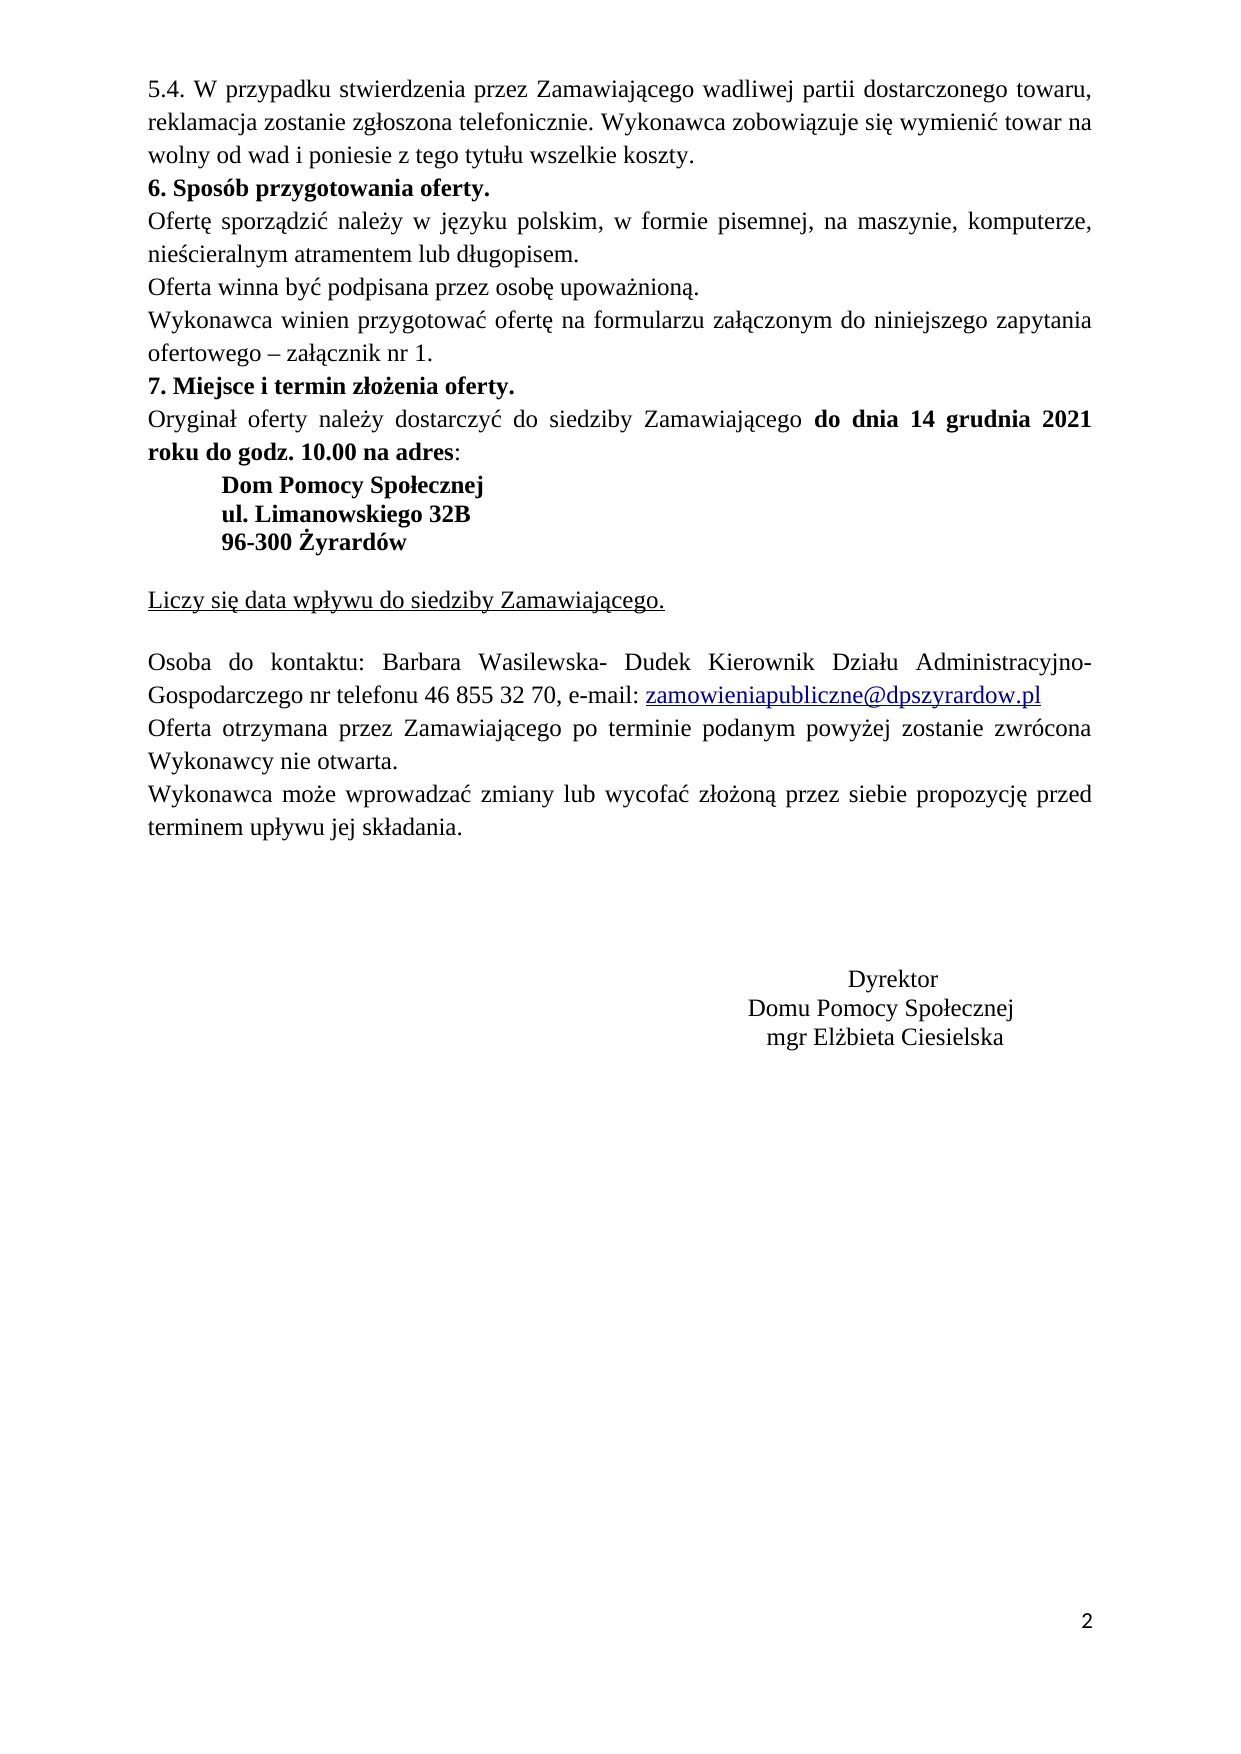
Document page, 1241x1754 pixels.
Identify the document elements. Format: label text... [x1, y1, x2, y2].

text 5.4. W przypadku stwierdzenia przez Zamawiającego wadliwej partii dostarczonego towaru, reklamacja zostanie zgłoszona telefonicznie. Wykonawca zobowiązuje się wymienić towar na wolny od wad i poniesie z tego tytułu wszelkie koszty. [148, 74, 1093, 168]
text Oferta winna być podpisana przez osobę upoważnioną. [148, 272, 1093, 301]
text Liczy się data wpływu do siedziby Zamawiającego. [148, 585, 1093, 614]
text ul. Limanowskiego 32B [221, 499, 1093, 527]
text Dyrektor [148, 964, 1093, 993]
text Ofertę sporządzić należy w języku polskim, w formie pisemnej, na maszynie, komputerze, nieścieralnym atramentem lub długopisem. [148, 206, 1093, 268]
text Oryginał oferty należy dostarczyć do siedziby Zamawiającego do dnia 14 grudnia 2021 roku do godz. 10.00 na adres: [148, 404, 1093, 466]
text Wykonawca winien przygotować ofertę na formularzu załączonym do niniejszego zapytania ofertowego – załącznik nr 1. [148, 305, 1093, 367]
text 7. Miejsce i termin złożenia oferty. [148, 371, 1093, 400]
text Wykonawca może wprowadzać zmiany lub wycofać złożoną przez siebie propozycję przed terminem upływu jej składania. [148, 779, 1093, 841]
text Dom Pomocy Społecznej [221, 470, 1093, 499]
text mgr Elżbieta Ciesielska [148, 1022, 1093, 1050]
text Oferta otrzymana przez Zamawiającego po terminie podanym powyżej zostanie zwrócona Wykonawcy nie otwarta. [148, 713, 1093, 774]
text 6. Sposób przygotowania oferty. [148, 173, 1093, 202]
text Osoba do kontaktu: Barbara Wasilewska- Dudek Kierownik Działu Administracyjno-Gospodarczego nr telefonu 46 855 32 70, e-mail: zamowieniapubliczne@dpszyrardow.pl [148, 647, 1093, 708]
text Domu Pomocy Społecznej [148, 993, 1093, 1022]
text 96-300 Żyrardów [221, 527, 1093, 556]
